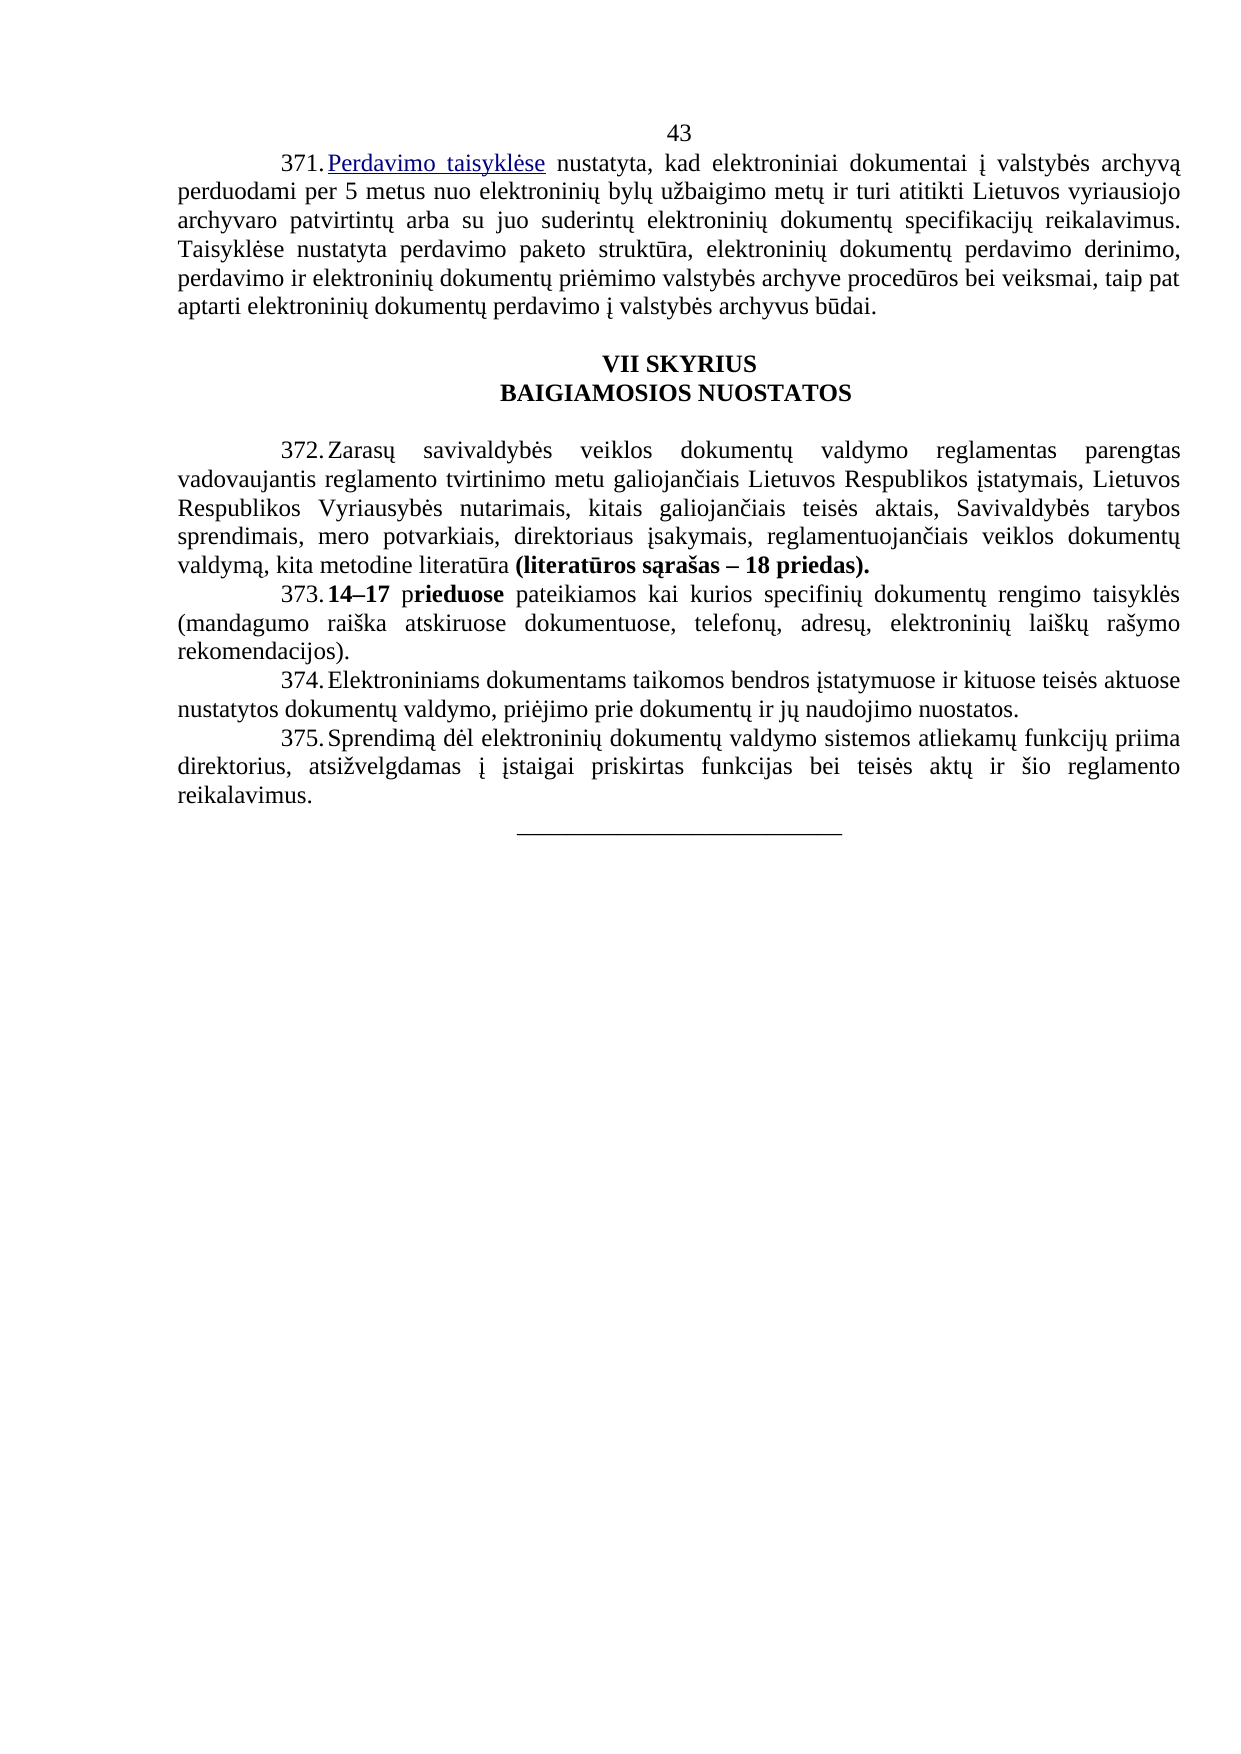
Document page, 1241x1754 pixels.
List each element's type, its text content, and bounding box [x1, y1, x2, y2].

text 373. 14–17 prieduose pateikiamos kai kurios specifinių dokumentų rengimo taisyklės (mandagumo raiška atskiruose dokumentuose, telefonų, adresų, elektroninių laiškų rašymo rekomendacijos). [177, 579, 1181, 665]
text 372. Zarasų savivaldybės veiklos dokumentų valdymo reglamentas parengtas vadovaujantis reglamento tvirtinimo metu galiojančiais Lietuvos Respublikos įstatymais, Lietuvos Respublikos Vyriausybės nutarimais, kitais galiojančiais teisės aktais, Savivaldybės tarybos sprendimais, mero potvarkiais, direktoriaus įsakymais, reglamentuojančiais veiklos dokumentų valdymą, kita metodine literatūra (literatūros sąrašas – 18 priedas). [177, 435, 1181, 579]
text __________________________ [177, 809, 1181, 838]
text 374. Elektroniniams dokumentams taikomos bendros įstatymuose ir kituose teisės aktuose nustatytos dokumentų valdymo, priėjimo prie dokumentų ir jų naudojimo nuostatos. [177, 665, 1181, 723]
text BAIGIAMOSIOS NUOSTATOS [177, 378, 1181, 406]
text 375. Sprendimą dėl elektroninių dokumentų valdymo sistemos atliekamų funkcijų priima direktorius, atsižvelgdamas į įstaigai priskirtas funkcijas bei teisės aktų ir šio reglamento reikalavimus. [177, 723, 1181, 809]
text 371. Perdavimo taisyklėse nustatyta, kad elektroniniai dokumentai į valstybės archyvą perduodami per 5 metus nuo elektroninių bylų užbaigimo metų ir turi atitikti Lietuvos vyriausiojo archyvaro patvirtintų arba su juo suderintų elektroninių dokumentų specifikacijų reikalavimus. Taisyklėse nustatyta perdavimo paketo struktūra, elektroninių dokumentų perdavimo derinimo, perdavimo ir elektroninių dokumentų priėmimo valstybės archyve procedūros bei veiksmai, taip pat aptarti elektroninių dokumentų perdavimo į valstybės archyvus būdai. [177, 148, 1181, 320]
text VII SKYRIUS [177, 349, 1181, 378]
